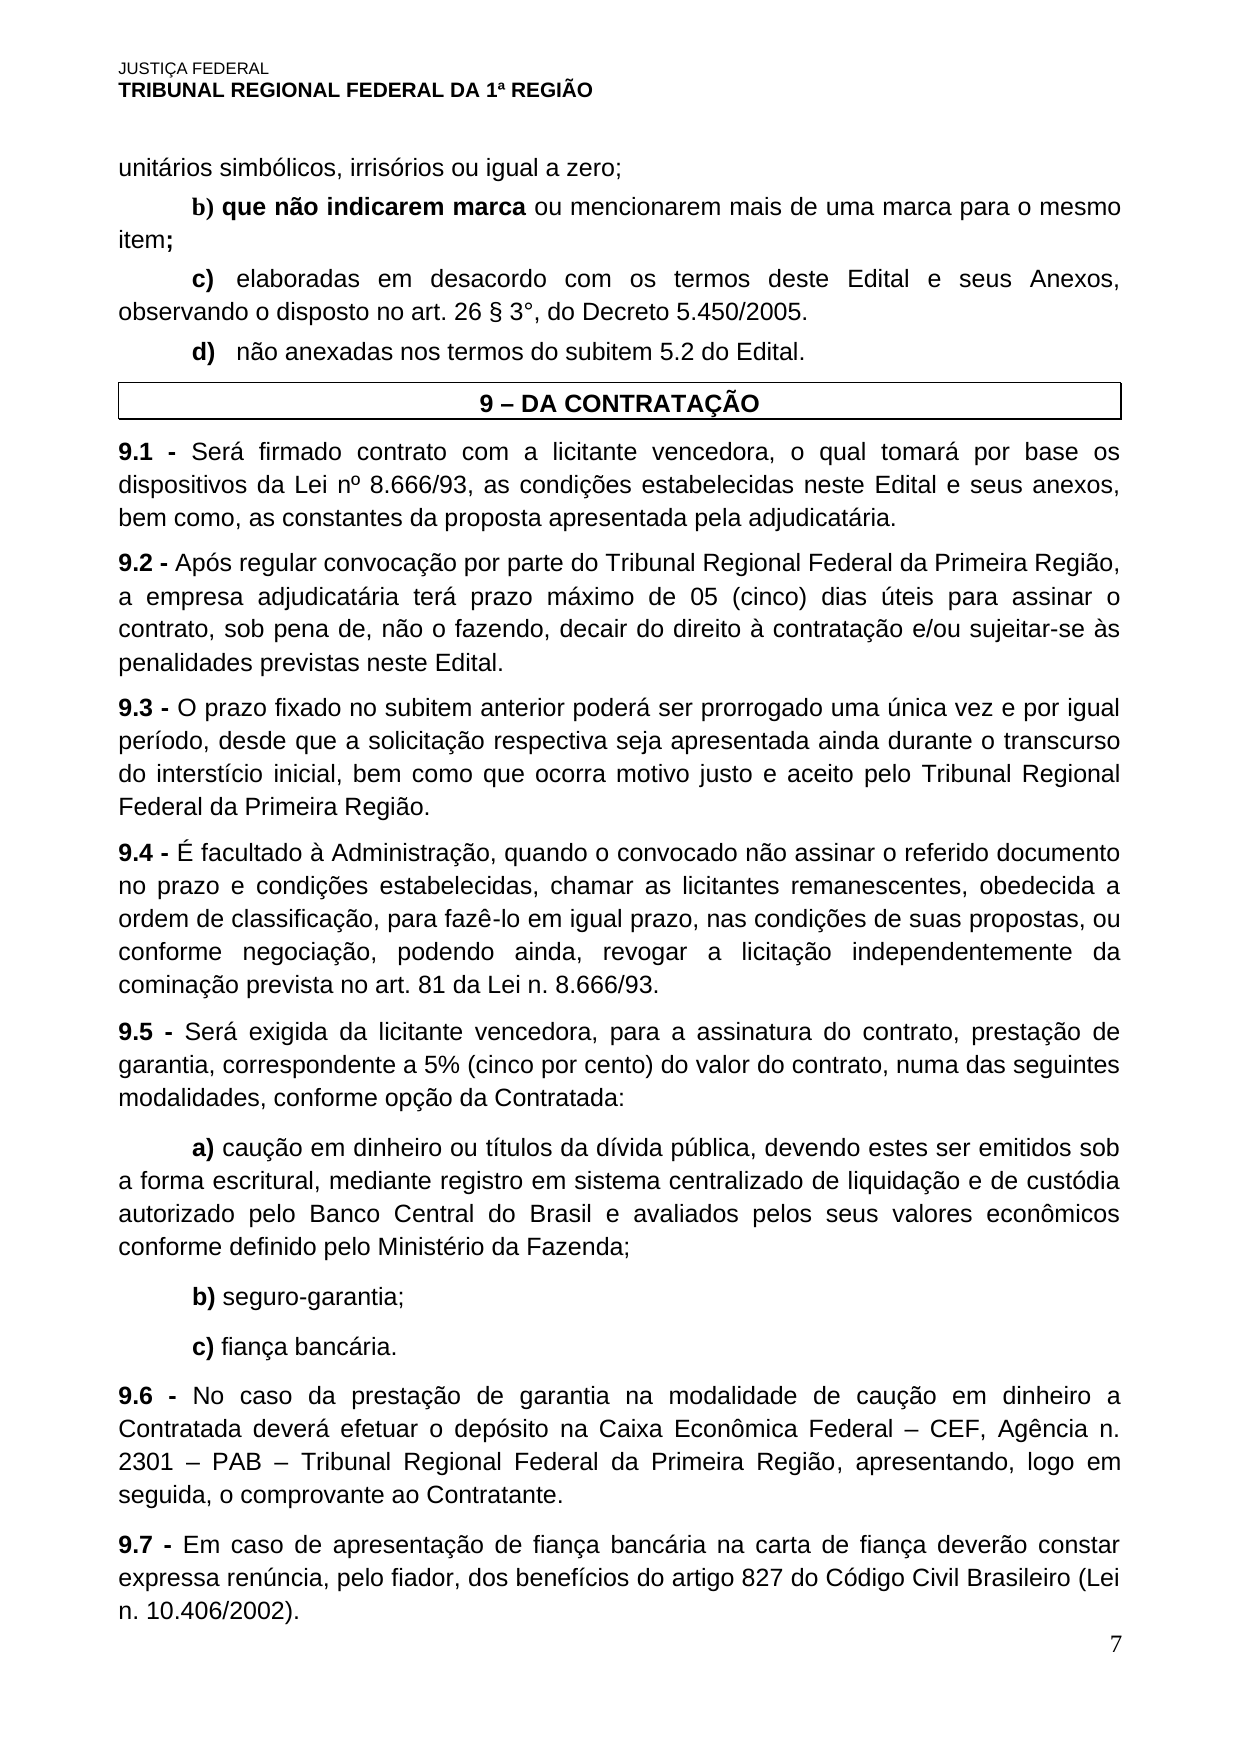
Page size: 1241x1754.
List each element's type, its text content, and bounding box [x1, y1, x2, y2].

text 9.5 - Será exigida da licitante vencedora, para a assinatura do contrato, prestação de garantia, correspondente a 5% (cinco por cento) do valor do contrato, numa das seguintes modalidades, conforme opção da Contratada: [926, 1017, 1122, 1112]
text a) caução em dinheiro ou títulos da dívida pública, devendo estes ser emitidos sob a forma escritural, mediante registro em sistema centralizado de liquidação e de custódia autorizado pelo Banco Central do Brasil e avaliados pelos seus valores econômicos conforme definido pelo Ministério da Fazenda; [926, 1133, 1122, 1261]
text b) seguro-garantia; [926, 1282, 1122, 1311]
text 9.7 - Em caso de apresentação de fiança bancária na carta de fiança deverão constar expressa renúncia, pelo fiador, dos benefícios do artigo 827 do Código Civil Brasileiro (Lei n. 10.406/2002). [118, 1530, 1122, 1625]
text 9.2 - Após regular convocação por parte do Tribunal Regional Federal da Primeira Região, a empresa adjudicatária terá prazo máximo de 05 (cinco) dias úteis para assinar o contrato, sob pena de, não o fazendo, decair do direito à contratação e/ou sujeitar-se às penalidades previstas neste Edital. [118, 548, 1122, 676]
text 9.1 - Será firmado contrato com a licitante vencedora, o qual tomará por base os dispositivos da Lei nº 8.666/93, as condições estabelecidas neste Edital e seus anexos, bem como, as constantes da proposta apresentada pela adjudicatária. [118, 437, 1122, 532]
list não anexadas nos termos do subitem 5.2 do Edital. [118, 336, 1122, 365]
text 9.3 - O prazo fixado no subitem anterior poderá ser prorrogado uma única vez e por igual período, desde que a solicitação respectiva seja apresentada ainda durante o transcurso do interstício inicial, bem como que ocorra motivo justo e aceito pelo Tribunal Regional Federal da Primeira Região. [926, 693, 1122, 821]
text 9.4 - É facultado à Administração, quando o convocado não assinar o referido documento no prazo e condições estabelecidas, chamar as licitantes remanescentes, obedecida a ordem de classificação, para fazê‑lo em igual prazo, nas condições de suas propostas, ou conforme negociação, podendo ainda, revogar a licitação independentemente da cominação prevista no art. 81 da Lei n. 8.666/93. [118, 838, 249, 998]
list elaboradas em desacordo com os termos deste Edital e seus Anexos, observando o disposto no art. 26 § 3°, do Decreto 5.450/2005. [118, 264, 1122, 326]
list unitários simbólicos, irrisórios ou igual a zero; [118, 152, 1122, 181]
text 9.5 - Será exigida da licitante vencedora, para a assinatura do contrato, prestação de garantia, correspondente a 5% (cinco por cento) do valor do contrato, numa das seguintes modalidades, conforme opção da Contratada: [118, 1017, 249, 1112]
text 9.4 - É facultado à Administração, quando o convocado não assinar o referido documento no prazo e condições estabelecidas, chamar as licitantes remanescentes, obedecida a ordem de classificação, para fazê‑lo em igual prazo, nas condições de suas propostas, ou conforme negociação, podendo ainda, revogar a licitação independentemente da cominação prevista no art. 81 da Lei n. 8.666/93. [926, 838, 1122, 998]
text b) seguro-garantia; [118, 1282, 249, 1311]
list que não indicarem marca ou mencionarem mais de uma marca para o mesmo item; [118, 192, 1122, 254]
text 9.6 - No caso da prestação de garantia na modalidade de caução em dinheiro a Contratada deverá efetuar o depósito na Caixa Econômica Federal – CEF, Agência n. 2301 – PAB – Tribunal Regional Federal da Primeira Região, apresentando, logo em seguida, o comprovante ao Contratante. [118, 1381, 1122, 1509]
text a) caução em dinheiro ou títulos da dívida pública, devendo estes ser emitidos sob a forma escritural, mediante registro em sistema centralizado de liquidação e de custódia autorizado pelo Banco Central do Brasil e avaliados pelos seus valores econômicos conforme definido pelo Ministério da Fazenda; [118, 1133, 249, 1261]
text 9.3 - O prazo fixado no subitem anterior poderá ser prorrogado uma única vez e por igual período, desde que a solicitação respectiva seja apresentada ainda durante o transcurso do interstício inicial, bem como que ocorra motivo justo e aceito pelo Tribunal Regional Federal da Primeira Região. [118, 693, 249, 821]
text 9 – DA CONTRATAÇÃO [119, 383, 1120, 418]
text c) fiança bancária. [118, 1331, 1122, 1360]
